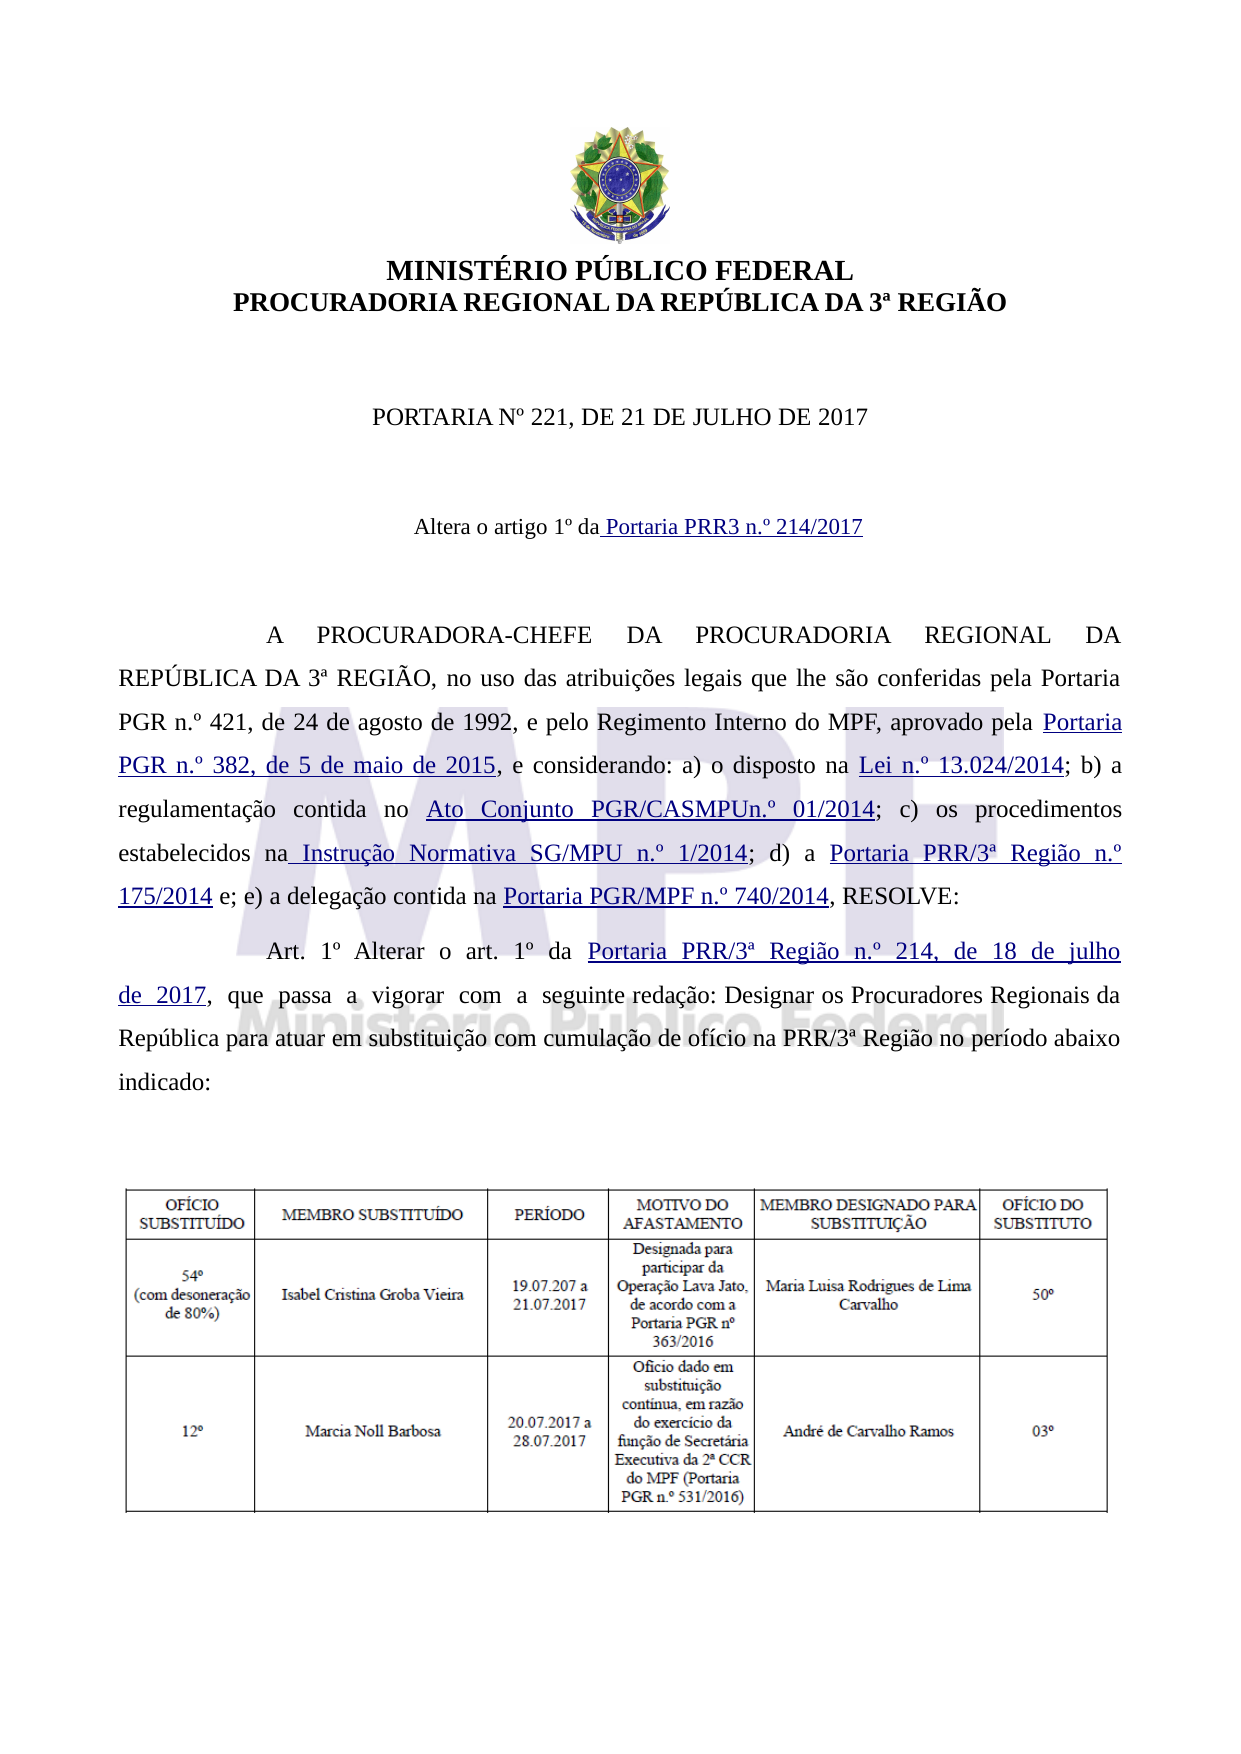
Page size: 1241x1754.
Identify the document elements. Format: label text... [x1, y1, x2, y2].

picture [118, 1183, 1123, 1525]
picture [236, 910, 1004, 936]
text Altera o artigo 1º da Portaria PRR3 n.º 214/2017 [413, 513, 1122, 539]
text PORTARIA Nº 221, DE 21 DE JULHO DE 2017 [118, 402, 1122, 431]
text Art. 1º Alterar o art. 1º da Portaria PRR/3ª Região n.º 214, de 18 de julho de 2017, que passa a vigorar com a seguinte redação: Designar os Procuradores Regionais da República para atuar em substituição com cumulação de ofício na PRR/3ª Região no período abaixo indicado: [118, 936, 1122, 1096]
text A PROCURADORA-CHEFE DA PROCURADORIA REGIONAL DA REPÚBLICA DA 3ª REGIÃO, no uso das atribuições legais que lhe são conferidas pela Portaria PGR n.º 421, de 24 de agosto de 1992, e pelo Regimento Interno do MPF, aprovado pela Portaria PGR n.º 382, de 5 de maio de 2015, e considerando: a) o disposto na Lei n.º 13.024/2014; b) a regulamentação contida no Ato Conjunto PGR/CASMPUn.º 01/2014; c) os procedimentos estabelecidos na Instrução Normativa SG/MPU n.º 1/2014; d) a Portaria PRR/3ª Região n.º 175/2014 e; e) a delegação contida na Portaria PGR/MPF n.º 740/2014, RESOLVE: [118, 620, 1122, 910]
